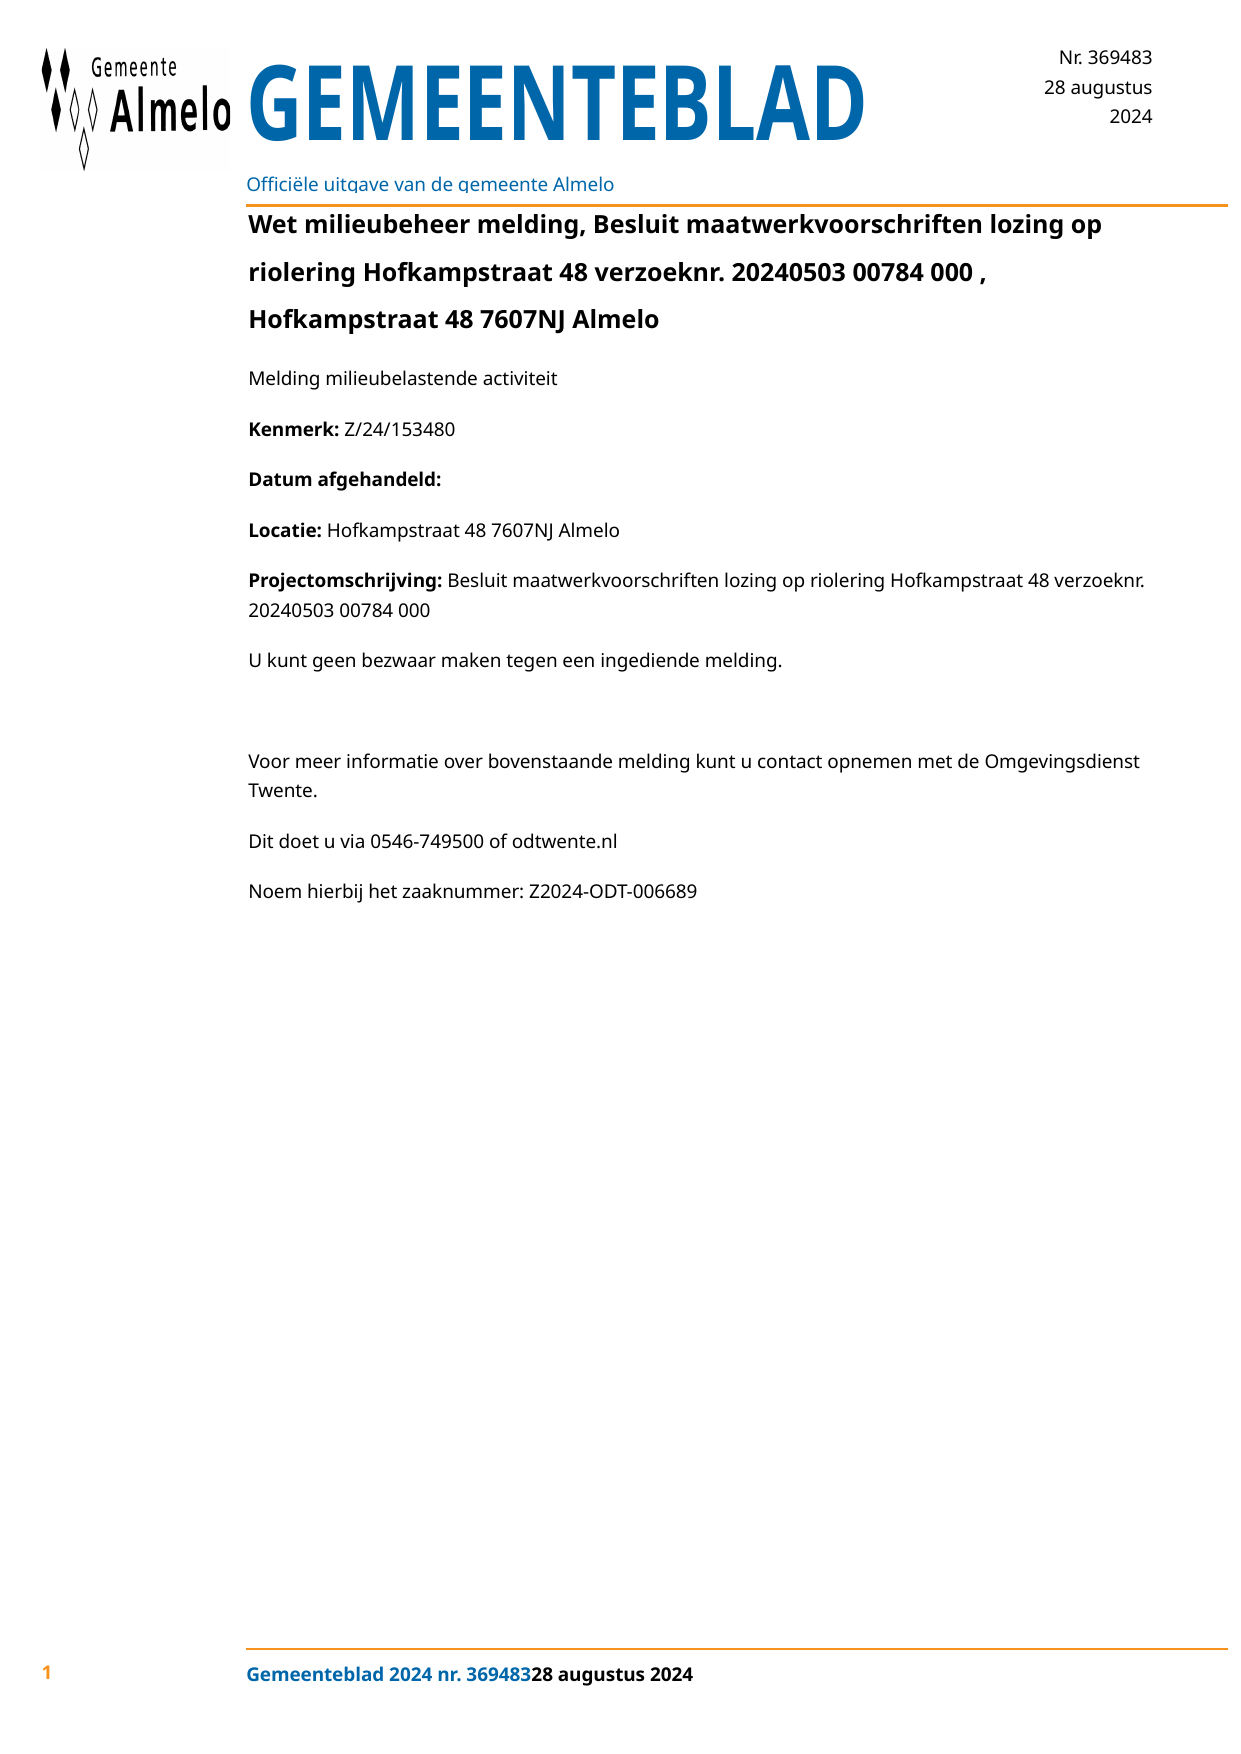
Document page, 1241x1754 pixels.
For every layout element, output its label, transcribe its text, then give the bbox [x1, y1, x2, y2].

text Kenmerk: Z/24/153480 [248, 416, 1152, 442]
text Noem hierbij het zaaknummer: Z2024-ODT-006689 [248, 878, 1152, 904]
picture [41, 47, 231, 172]
text U kunt geen bezwaar maken tegen een ingediende melding. [248, 647, 1152, 673]
text Datum afgehandeld: [248, 466, 1152, 492]
text Projectomschrijving: Besluit maatwerkvoorschriften lozing op riolering Hofkampstraat 48 verzoeknr. 20240503 00784 000 [248, 567, 1152, 622]
text Voor meer informatie over bovenstaande melding kunt u contact opnemen met de Omgevingsdienst Twente. [248, 748, 1152, 803]
text Dit doet u via 0546-749500 of odtwente.nl [248, 828, 1152, 854]
text Melding milieubelastende activiteit [248, 366, 1152, 391]
text Locatie: Hofkampstraat 48 7607NJ Almelo [248, 517, 1152, 542]
text Wet milieubeheer melding, Besluit maatwerkvoorschriften lozing op riolering Hofkampstraat 48 verzoeknr. 20240503 00784 000 , Hofkampstraat 48 7607NJ Almelo [248, 207, 1152, 336]
